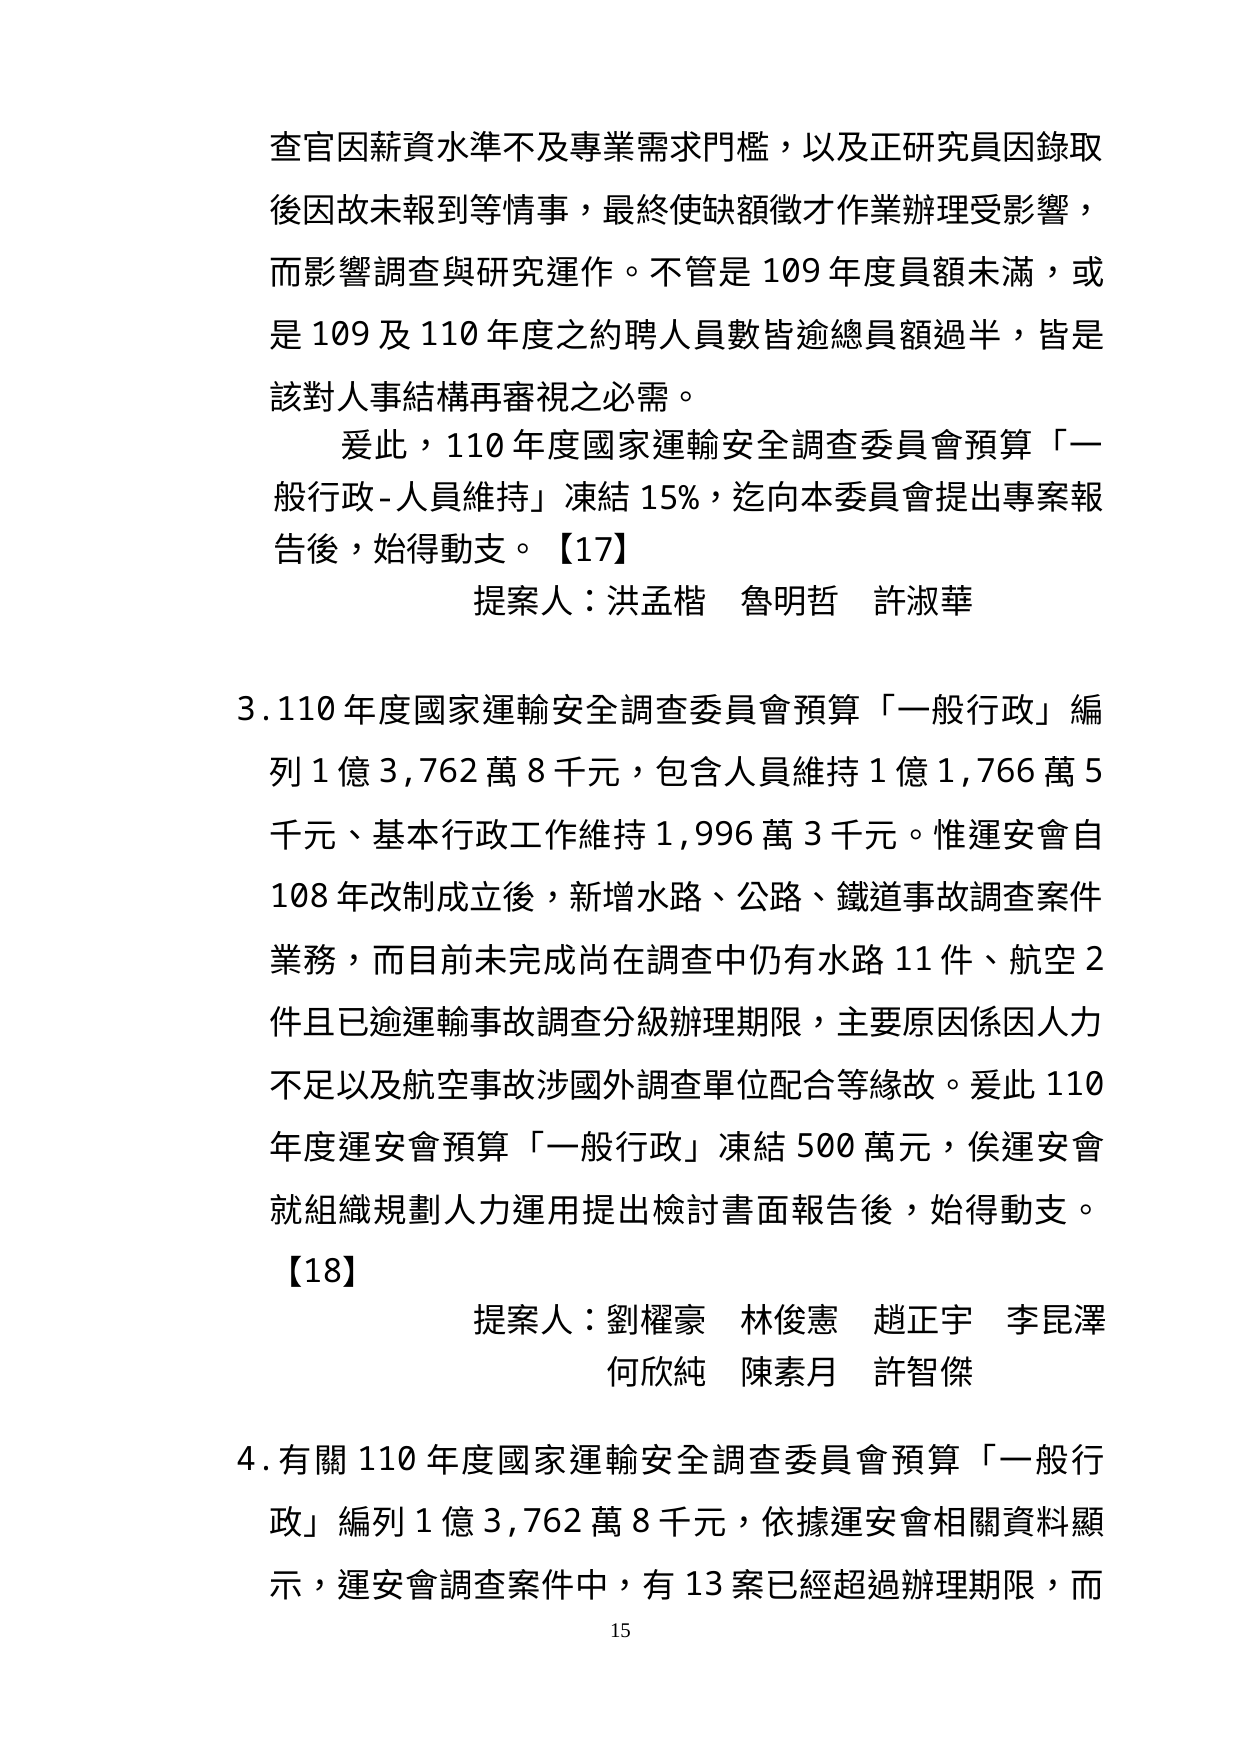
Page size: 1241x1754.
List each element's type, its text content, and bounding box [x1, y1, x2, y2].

text 爰此，110年度國家運輸安全調查委員會預算「一般行政-人員維持」凍結15%，迄向本委員會提出專案報告後，始得動支。【17】 [273, 416, 1104, 572]
text 提案人：洪孟楷 魯明哲 許淑華 [473, 572, 1117, 624]
text 查官因薪資水準不及專業需求門檻，以及正研究員因錄取後因故未報到等情事，最終使缺額徵才作業辦理受影響，而影響調查與研究運作。不管是109年度員額未滿，或是109及110年度之約聘人員數皆逾總員額過半，皆是該對人事結構再審視之必需。 [236, 103, 1104, 416]
text 4.有關110年度國家運輸安全調查委員會預算「一般行政」編列1億3,762萬8千元，依據運安會相關資料顯示，運安會調查案件中，有13案已經超過辦理期限，而 [236, 1416, 1104, 1603]
text 提案人：劉櫂豪 林俊憲 趙正宇 李昆澤 何欣純 陳素月 許智傑 [473, 1291, 1117, 1395]
text 3.110年度國家運輸安全調查委員會預算「一般行政」編列1億3,762萬8千元，包含人員維持1億1,766萬5千元、基本行政工作維持1,996萬3千元。惟運安會自108年改制成立後，新增水路、公路、鐵道事故調查案件業務，而目前未完成尚在調查中仍有水路11件、航空2件且已逾運輸事故調查分級辦理期限，主要原因係因人力不足以及航空事故涉國外調查單位配合等緣故。爰此110年度運安會預算「一般行政」凍結500萬元，俟運安會就組織規劃人力運用提出檢討書面報告後，始得動支。【18】 [236, 666, 1104, 1291]
